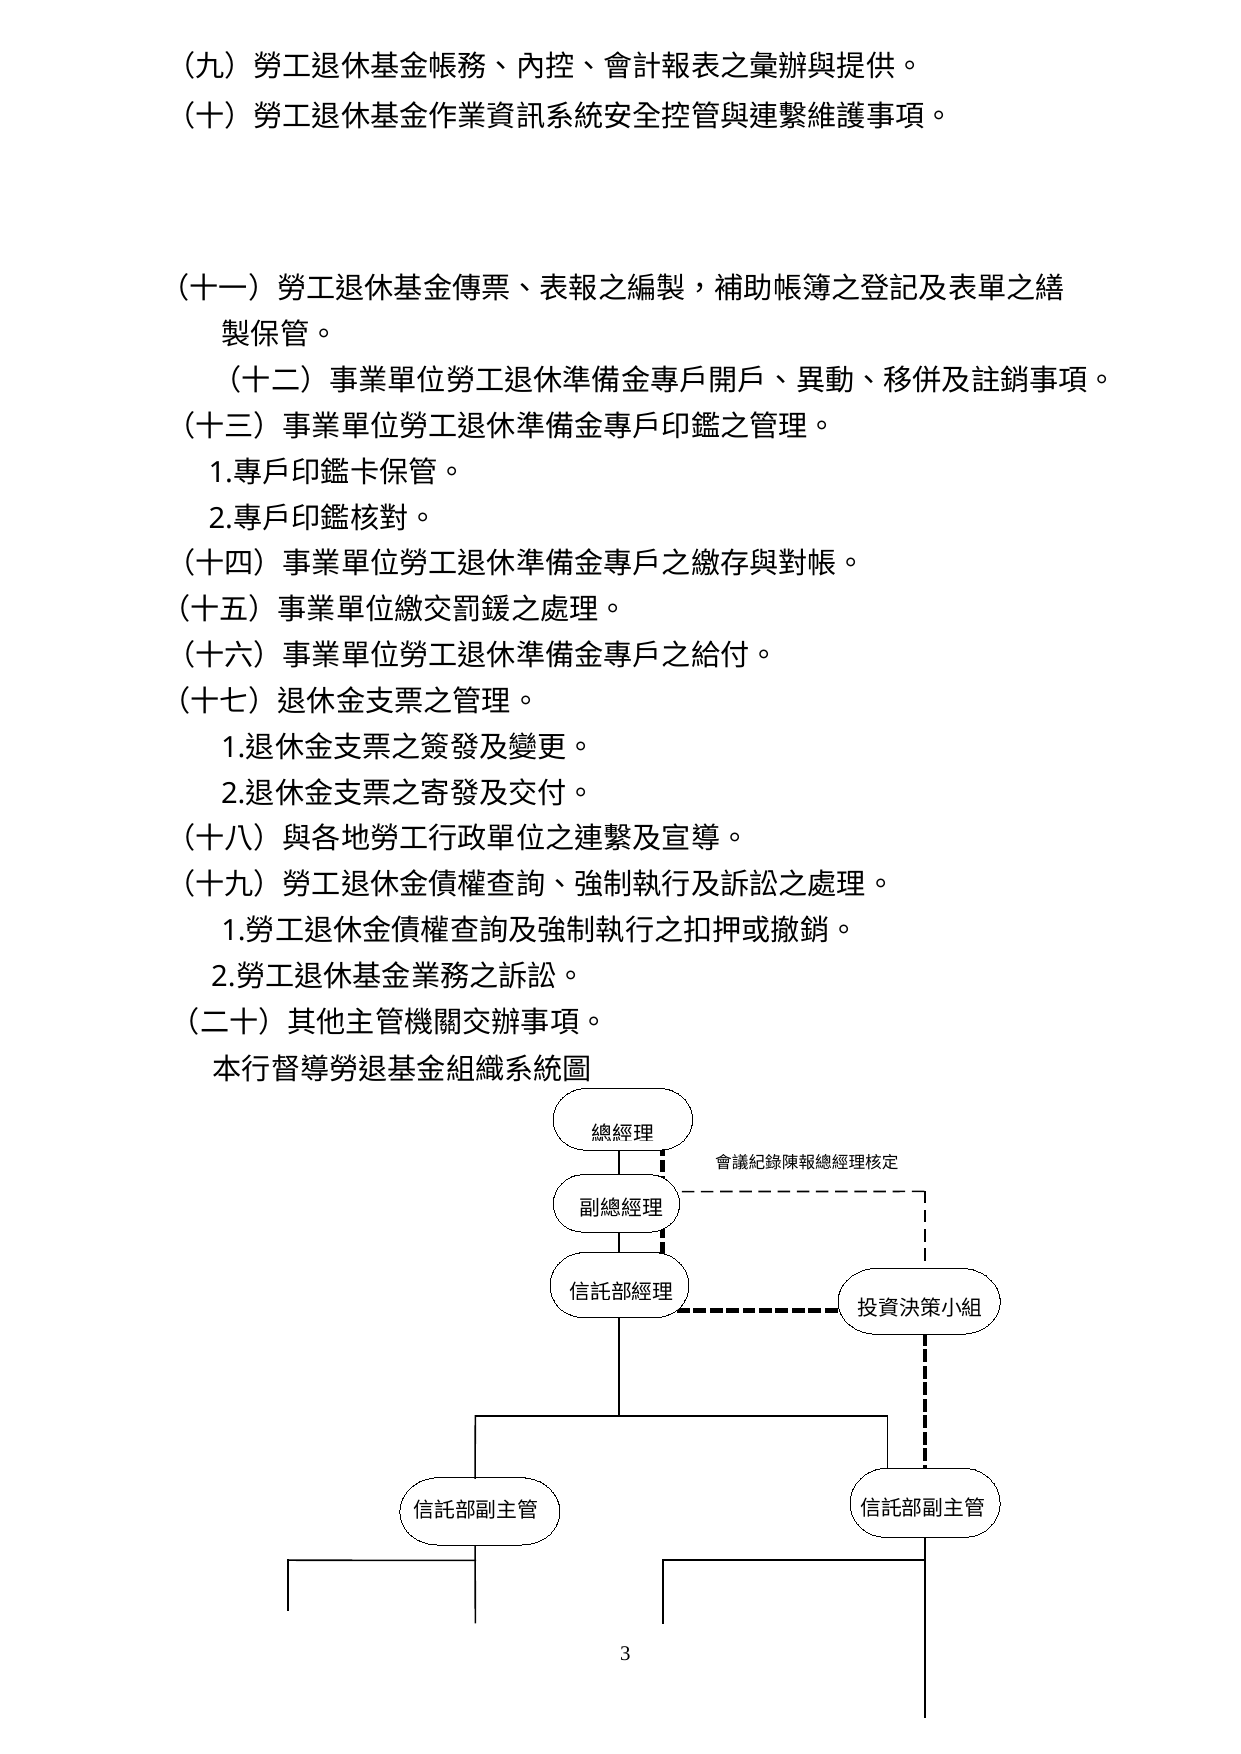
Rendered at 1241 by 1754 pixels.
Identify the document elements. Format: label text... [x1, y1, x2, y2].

text （十七）退休金支票之管理。 [100, 675, 1113, 721]
text 2.勞工退休基金業務之訴訟。 [113, 950, 1113, 996]
text （十二）事業單位勞工退休準備金專戶開戶、異動、移併及註銷事項。 [119, 354, 1119, 400]
text 製保管。 [100, 308, 1113, 354]
text 本行督導勞退基金組織系統圖 [137, 1041, 1113, 1091]
text （九）勞工退休基金帳務、內控、會計報表之彙辦與提供。 [113, 39, 1113, 89]
text 信託部副主管 [410, 1493, 541, 1524]
text （十四）事業單位勞工退休準備金專戶之繳存與對帳。 [113, 537, 1113, 583]
text （十五）事業單位繳交罰鍰之處理。 [100, 583, 1113, 629]
text （十八）與各地勞工行政單位之連繫及宣導。 [113, 812, 1113, 858]
text （十六）事業單位勞工退休準備金專戶之給付。 [113, 629, 1113, 675]
text 信託部經理 [563, 1275, 674, 1300]
text （十九）勞工退休金債權查詢、強制執行及訴訟之處理。 [113, 858, 1113, 904]
text 副總經理 [569, 1192, 671, 1220]
text 信託部副主管 [857, 1492, 988, 1518]
text 1.退休金支票之簽發及變更。 [138, 721, 1113, 766]
text 會議紀錄陳報總經理核定 [715, 1149, 962, 1172]
text 2.退休金支票之寄發及交付。 [138, 766, 1113, 812]
text （十）勞工退休基金作業資訊系統安全控管與連繫維護事項。 [113, 89, 1113, 139]
text 投資決策小組 [850, 1292, 989, 1317]
text 1.專戶印鑑卡保管。 [125, 446, 1113, 491]
text （十一）勞工退休基金傳票、表報之編製，補助帳簿之登記及表單之繕 [138, 262, 1113, 308]
text （十三）事業單位勞工退休準備金專戶印鑑之管理。 [113, 400, 1113, 446]
text 總經理 [573, 1117, 663, 1141]
text 2.專戶印鑑核對。 [125, 491, 1113, 537]
text 1.勞工退休金債權查詢及強制執行之扣押或撤銷。 [138, 904, 1113, 950]
text （二十）其他主管機關交辦事項。 [125, 996, 1113, 1041]
